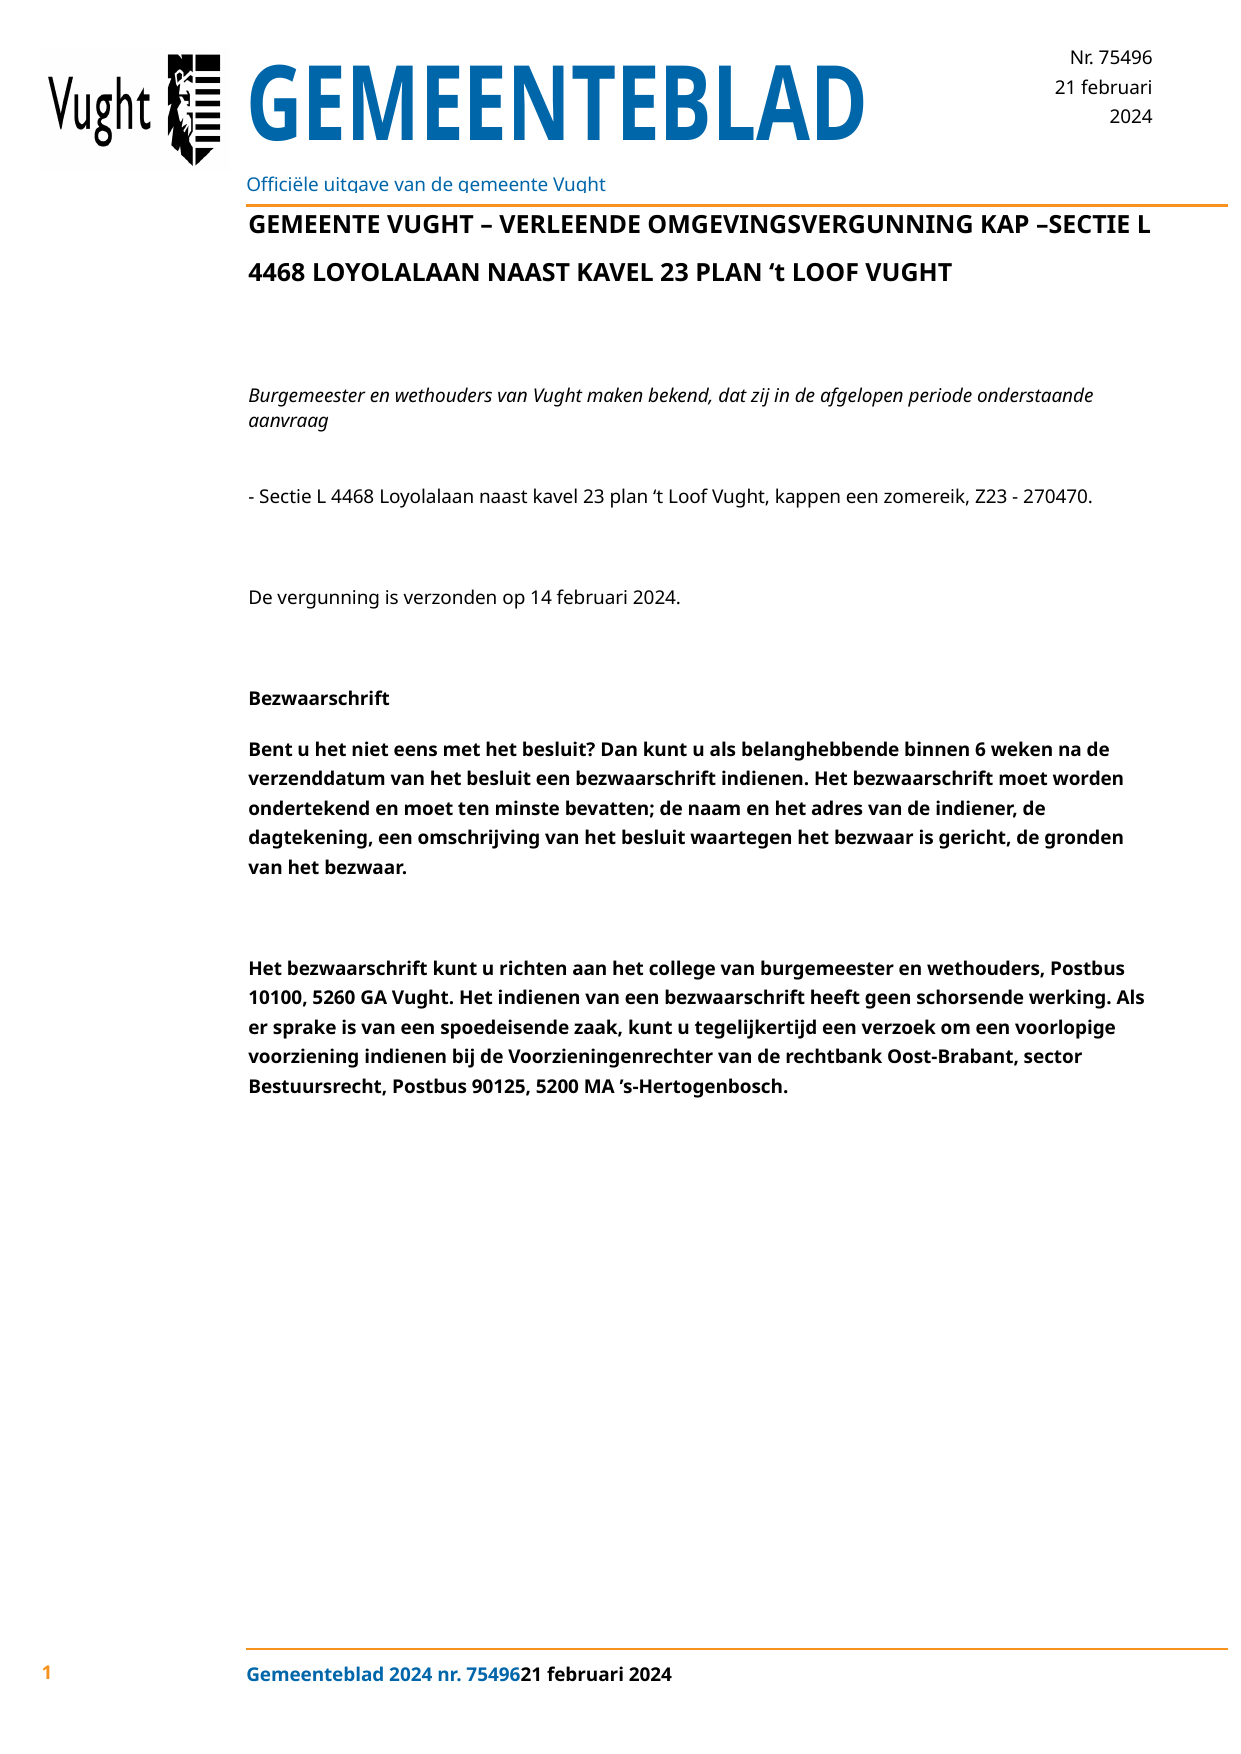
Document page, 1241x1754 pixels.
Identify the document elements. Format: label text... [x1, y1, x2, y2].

text - Sectie L 4468 Loyolalaan naast kavel 23 plan ‘t Loof Vught, kappen een zomereik, Z23 - 270470. [248, 484, 1152, 509]
text Bezwaarschrift [248, 685, 1152, 711]
text GEMEENTE VUGHT – VERLEENDE OMGEVINGSVERGUNNING KAP –SECTIE L 4468 LOYOLALAAN NAAST KAVEL 23 PLAN ‘t LOOF VUGHT [248, 207, 1152, 288]
text Bent u het niet eens met het besluit? Dan kunt u als belanghebbende binnen 6 weken na de verzenddatum van het besluit een bezwaarschrift indienen. Het bezwaarschrift moet worden ondertekend en moet ten minste bevatten; de naam en het adres van de indiener, de dagtekening, een omschrijving van het besluit waartegen het bezwaar is gericht, de gronden van het bezwaar. [248, 736, 1152, 880]
text Burgemeester en wethouders van Vught maken bekend, dat zij in de afgelopen periode onderstaande aanvraag [248, 382, 1152, 433]
text Het bezwaarschrift kunt u richten aan het college van burgemeester en wethouders, Postbus 10100, 5260 GA Vught. Het indienen van een bezwaarschrift heeft geen schorsende werking. Als er sprake is van een spoedeisende zaak, kunt u tegelijkertijd een verzoek om een voorlopige voorziening indienen bij de Voorzieningenrechter van de rechtbank Oost-Brabant, sector Bestuursrecht, Postbus 90125, 5200 MA ’s-Hertogenbosch. [248, 955, 1152, 1099]
picture [41, 47, 231, 172]
text De vergunning is verzonden op 14 februari 2024. [248, 584, 1152, 610]
